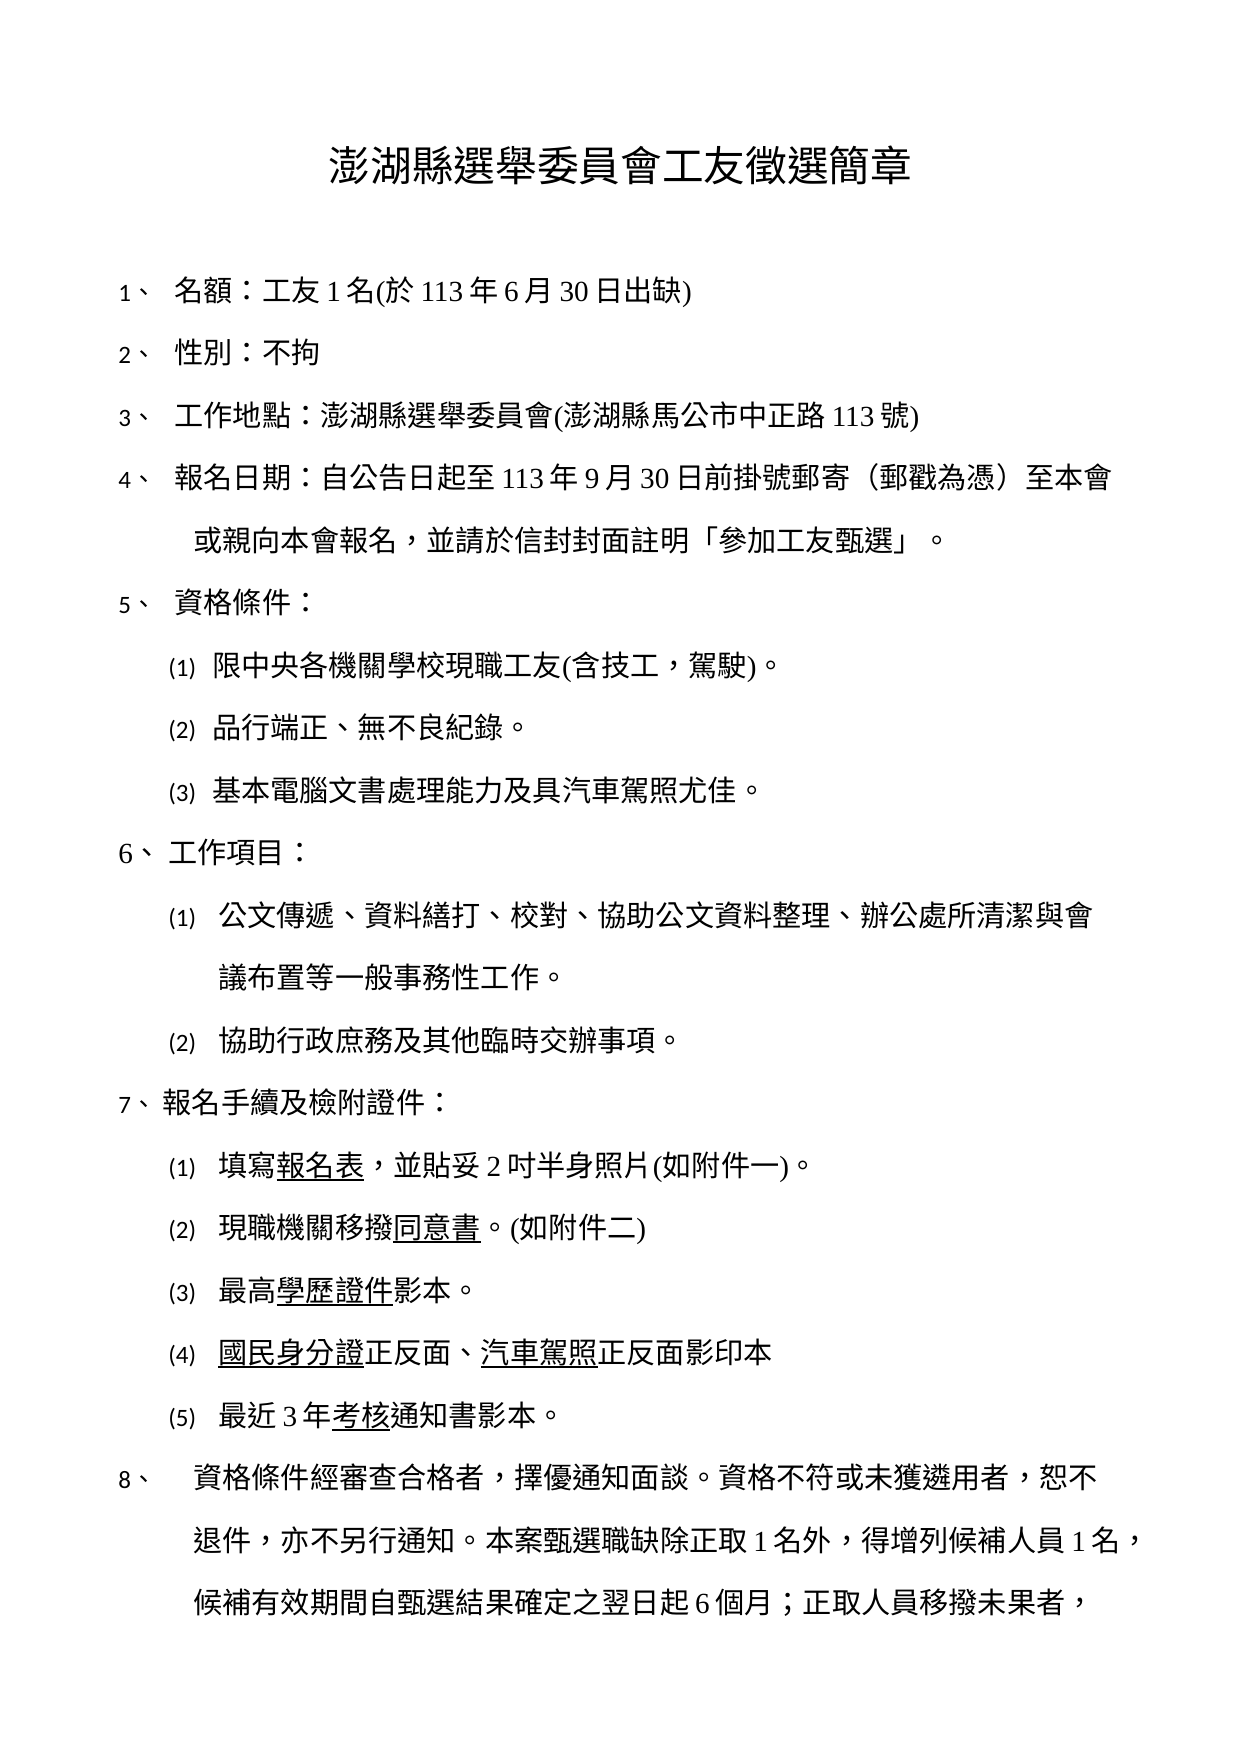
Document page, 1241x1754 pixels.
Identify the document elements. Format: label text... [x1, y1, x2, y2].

text 澎湖縣選舉委員會工友徵選簡章 [118, 122, 1122, 184]
list 工作地點：澎湖縣選舉委員會(澎湖縣馬公市中正路113號) [118, 372, 1122, 434]
list 協助行政庶務及其他臨時交辦事項。 [168, 997, 1122, 1059]
list 品行端正、無不良紀錄。 [168, 684, 1122, 747]
list 填寫報名表，並貼妥2吋半身照片(如附件一)。 [168, 1122, 1122, 1184]
list 限中央各機關學校現職工友(含技工，駕駛)。 [168, 622, 1122, 684]
list 資格條件： [118, 559, 1122, 622]
list 報名手續及檢附證件： [118, 1059, 1122, 1122]
list 資格條件經審查合格者，擇優通知面談。資格不符或未獲遴用者，恕不退件，亦不另行通知。本案甄選職缺除正取1名外，得增列候補人員1名，候補有效期間自甄選結果確定之翌日起6個月；正取人員移撥未果者，視需要移撥候補人員。 [118, 1434, 1122, 1622]
list 名額：工友1名(於113年6月30日出缺) [118, 247, 1122, 309]
list 報名日期：自公告日起至113年9月30日前掛號郵寄（郵戳為憑）至本會或親向本會報名，並請於信封封面註明「參加工友甄選」。 [118, 434, 1122, 559]
list 最近3年考核通知書影本。 [168, 1372, 1122, 1434]
list 公文傳遞、資料繕打、校對、協助公文資料整理、辦公處所清潔與會議布置等一般事務性工作。 [168, 872, 1122, 997]
list 基本電腦文書處理能力及具汽車駕照尤佳。 [168, 747, 1122, 809]
list 性別：不拘 [118, 309, 1122, 372]
list 工作項目： [118, 809, 1122, 872]
list 國民身分證正反面、汽車駕照正反面影印本 [168, 1309, 1122, 1372]
list 現職機關移撥同意書。(如附件二) [168, 1184, 1122, 1247]
list 最高學歷證件影本。 [168, 1247, 1122, 1309]
